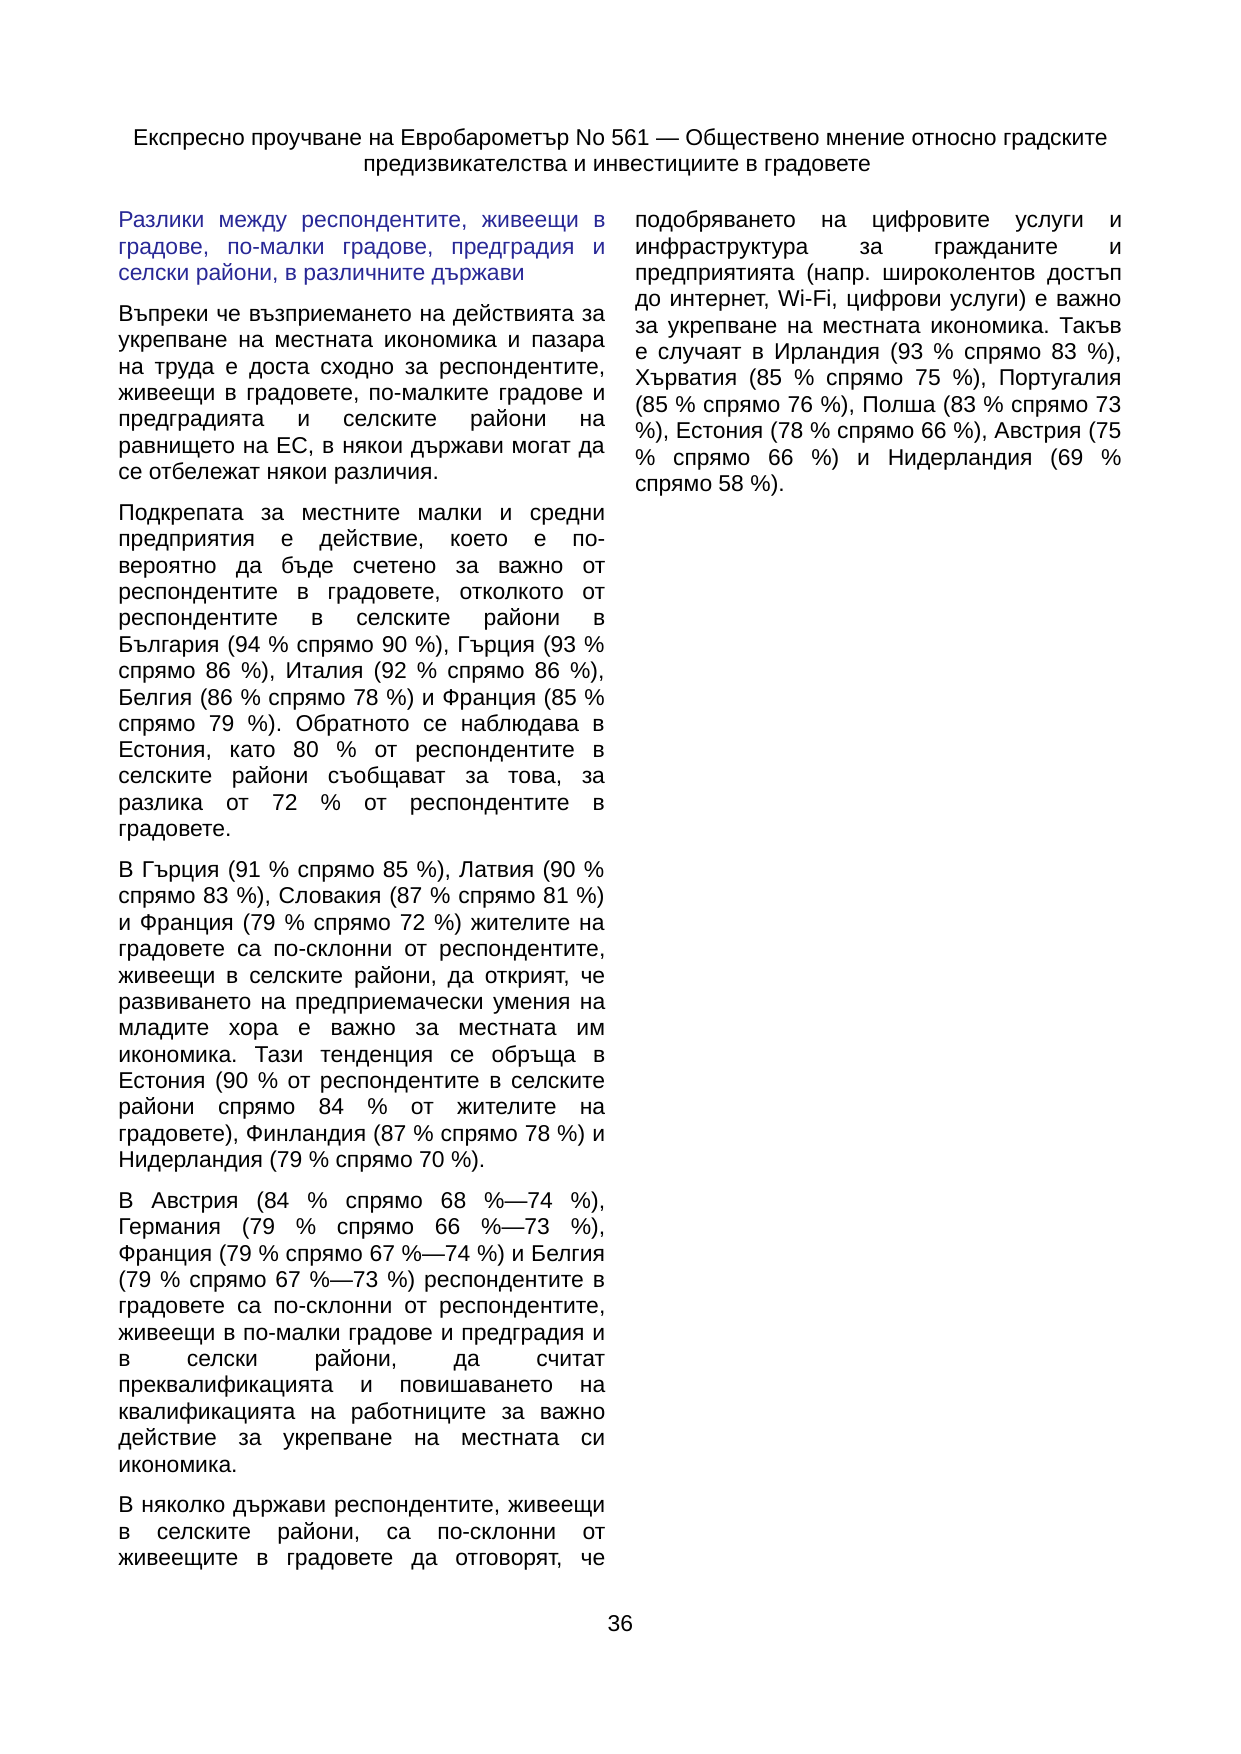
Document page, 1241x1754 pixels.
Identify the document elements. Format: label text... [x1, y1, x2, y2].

text В Австрия (84 % спрямо 68 %—74 %), Германия (79 % спрямо 66 %—73 %), Франция (79 % спрямо 67 %—74 %) и Белгия (79 % спрямо 67 %—73 %) респондентите в градовете са по-склонни от респондентите, живеещи в по-малки градове и предградия и в селски райони, да считат преквалификацията и повишаването на квалификацията на работниците за важно действие за укрепване на местната си икономика. [118, 1187, 605, 1477]
text подобряването на цифровите услуги и инфраструктура за гражданите и предприятията (напр. широколентов достъп до интернет, Wi-Fi, цифрови услуги) е важно за укрепване на местната икономика. Такъв е случаят в Ирландия (93 % спрямо 83 %), Хърватия (85 % спрямо 75 %), Португалия (85 % спрямо 76 %), Полша (83 % спрямо 73 %), Естония (78 % спрямо 66 %), Австрия (75 % спрямо 66 %) и Нидерландия (69 % спрямо 58 %). [635, 206, 1122, 496]
text В няколко държави респондентите, живеещи в селските райони, са по-склонни от живеещите в градовете да отговорят, че [118, 1491, 605, 1571]
text Разлики между респондентите, живеещи в градове, по-малки градове, предградия и селски райони, в различните държави [118, 206, 605, 285]
text В Гърция (91 % спрямо 85 %), Латвия (90 % спрямо 83 %), Словакия (87 % спрямо 81 %) и Франция (79 % спрямо 72 %) жителите на градовете са по-склонни от респондентите, живеещи в селските райони, да открият, че развиването на предприемачески умения на младите хора е важно за местната им икономика. Тази тенденция се обръща в Естония (90 % от респондентите в селските райони спрямо 84 % от жителите на градовете), Финландия (87 % спрямо 78 %) и Нидерландия (79 % спрямо 70 %). [118, 856, 605, 1172]
text Въпреки че възприемането на действията за укрепване на местната икономика и пазара на труда е доста сходно за респондентите, живеещи в градовете, по-малките градове и предградията и селските райони на равнището на ЕС, в някои държави могат да се отбележат някои различия. [118, 300, 605, 484]
text Подкрепата за местните малки и средни предприятия е действие, което е по-вероятно да бъде счетено за важно от респондентите в градовете, отколкото от респондентите в селските райони в България (94 % спрямо 90 %), Гърция (93 % спрямо 86 %), Италия (92 % спрямо 86 %), Белгия (86 % спрямо 78 %) и Франция (85 % спрямо 79 %). Обратното се наблюдава в Естония, като 80 % от респондентите в селските райони съобщават за това, за разлика от 72 % от респондентите в градовете. [118, 499, 605, 842]
